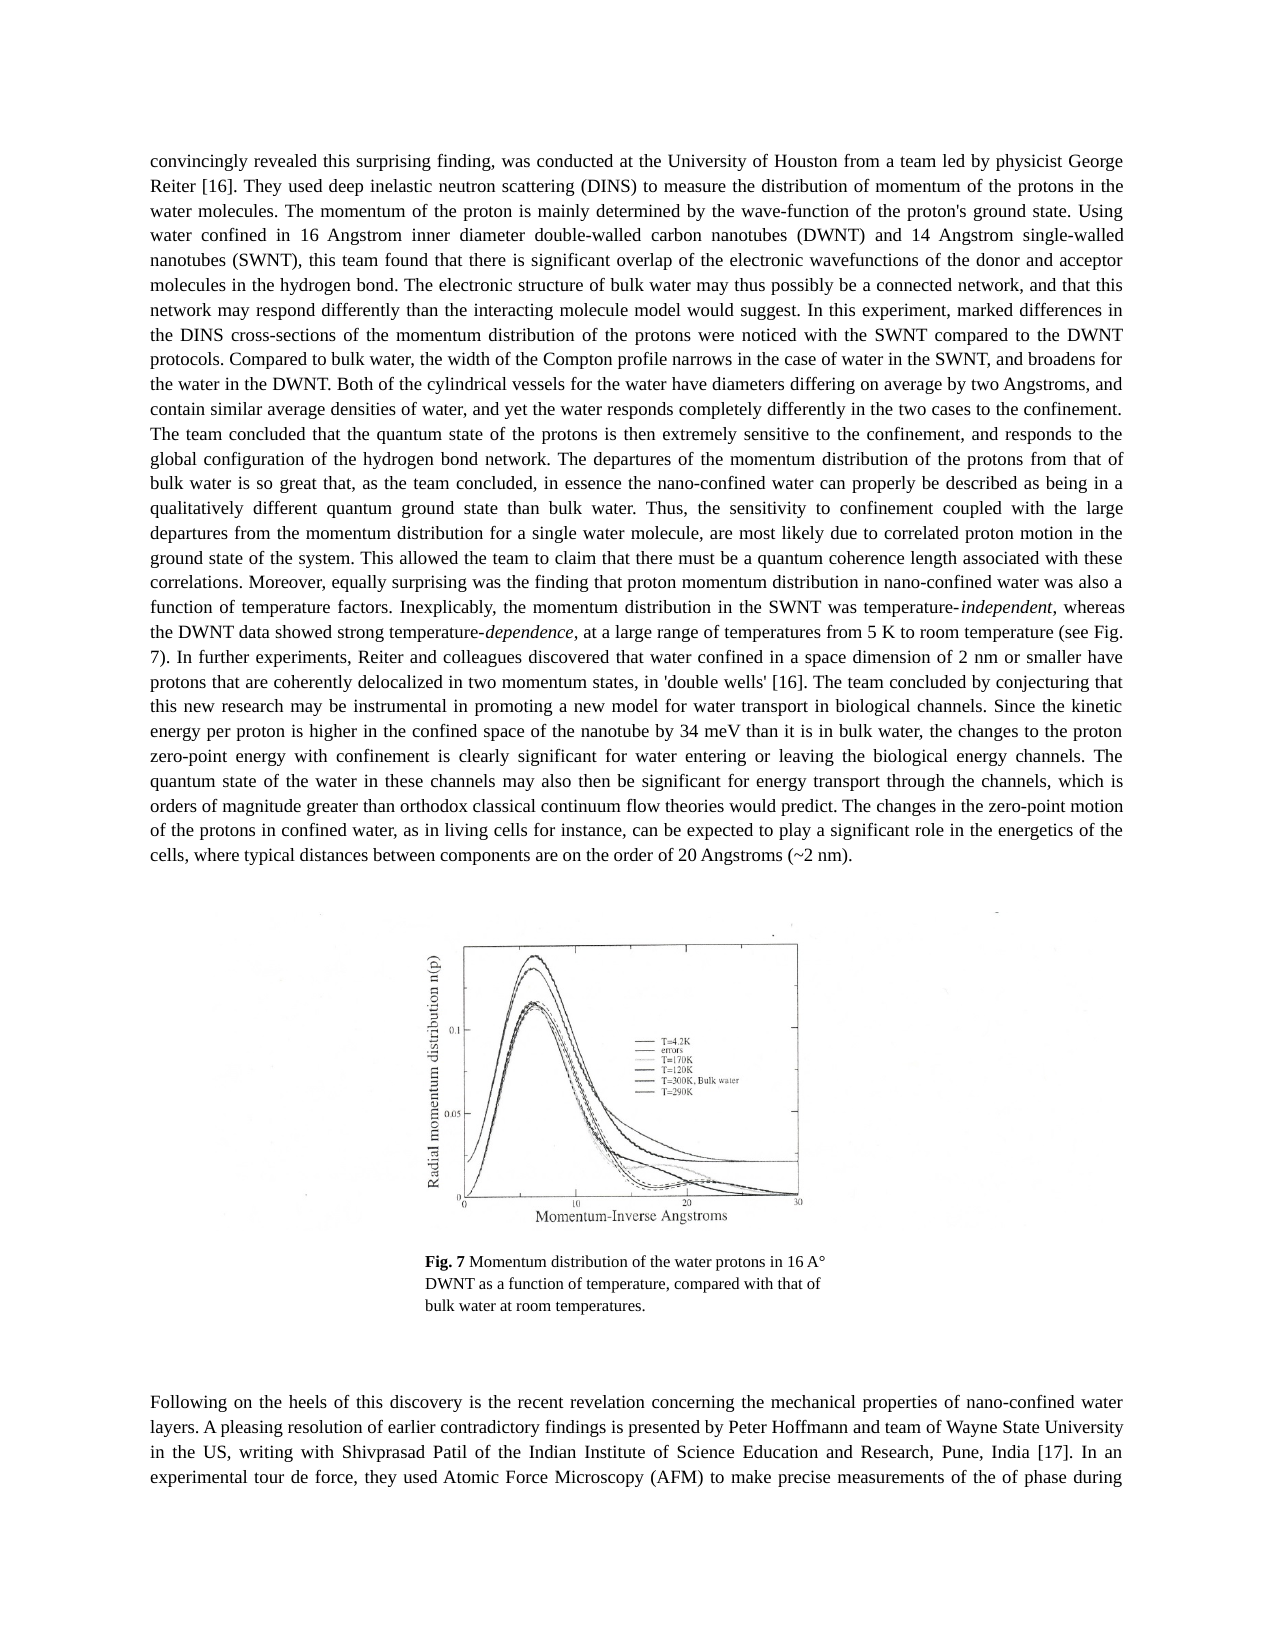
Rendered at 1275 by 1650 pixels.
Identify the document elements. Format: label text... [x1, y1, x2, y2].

text DWNT as a function of temperature, compared with that of [150, 1274, 1125, 1293]
text bulk water at room temperatures. [150, 1296, 1125, 1315]
text Following on the heels of this discovery is the recent revelation concerning the mechanical properties of nano-confined water layers. A pleasing resolution of earlier contradictory findings is presented by Peter Hoffmann and team of Wayne State University in the US, writing with Shivprasad Patil of the Indian Institute of Science Education and Research, Pune, India [17]. In an experimental tour de force, they used Atomic Force Microscopy (AFM) to make precise measurements of the of phase during [150, 1391, 1125, 1487]
text convincingly revealed this surprising finding, was conducted at the University of Houston from a team led by physicist George Reiter [16]. They used deep inelastic neutron scattering (DINS) to measure the distribution of momentum of the protons in the water molecules. The momentum of the proton is mainly determined by the wave-function of the proton's ground state. Using water confined in 16 Angstrom inner diameter double-walled carbon nanotubes (DWNT) and 14 Angstrom single-walled nanotubes (SWNT), this team found that there is significant overlap of the electronic wavefunctions of the donor and acceptor molecules in the hydrogen bond. The electronic structure of bulk water may thus possibly be a connected network, and that this network may respond differently than the interacting molecule model would suggest. In this experiment, marked differences in the DINS cross-sections of the momentum distribution of the protons were noticed with the SWNT compared to the DWNT protocols. Compared to bulk water, the width of the Compton profile narrows in the case of water in the SWNT, and broadens for the water in the DWNT. Both of the cylindrical vessels for the water have diameters differing on average by two Angstroms, and contain similar average densities of water, and yet the water responds completely differently in the two cases to the confinement. The team concluded that the quantum state of the protons is then extremely sensitive to the confinement, and responds to the global configuration of the hydrogen bond network. The departures of the momentum distribution of the protons from that of bulk water is so great that, as the team concluded, in essence the nano-confined water can properly be described as being in a qualitatively different quantum ground state than bulk water. Thus, the sensitivity to confinement coupled with the large departures from the momentum distribution for a single water molecule, are most likely due to correlated proton motion in the ground state of the system. This allowed the team to claim that there must be a quantum coherence length associated with these correlations. Moreover, equally surprising was the finding that proton momentum distribution in nano-confined water was also a function of temperature factors. Inexplicably, the momentum distribution in the SWNT was temperature-independent, whereas the DWNT data showed strong temperature-dependence, at a large range of temperatures from 5 K to room temperature (see Fig. 7). In further experiments, Reiter and colleagues discovered that water confined in a space dimension of 2 nm or smaller have protons that are coherently delocalized in two momentum states, in 'double wells' [16]. The team concluded by conjecturing that this new research may be instrumental in promoting a new model for water transport in biological channels. Since the kinetic energy per proton is higher in the confined space of the nanotube by 34 meV than it is in bulk water, the changes to the proton zero-point energy with confinement is clearly significant for water entering or leaving the biological energy channels. The quantum state of the water in these channels may also then be significant for energy transport through the channels, which is orders of magnitude greater than orthodox classical continuum flow theories would predict. The changes in the zero-point motion of the protons in confined water, as in living cells for instance, can be expected to play a significant role in the energetics of the cells, where typical distances between components are on the order of 20 Angstroms (~2 nm). [150, 150, 1125, 866]
text Fig. 7 Momentum distribution of the water protons in 16 A° [150, 1252, 1125, 1271]
